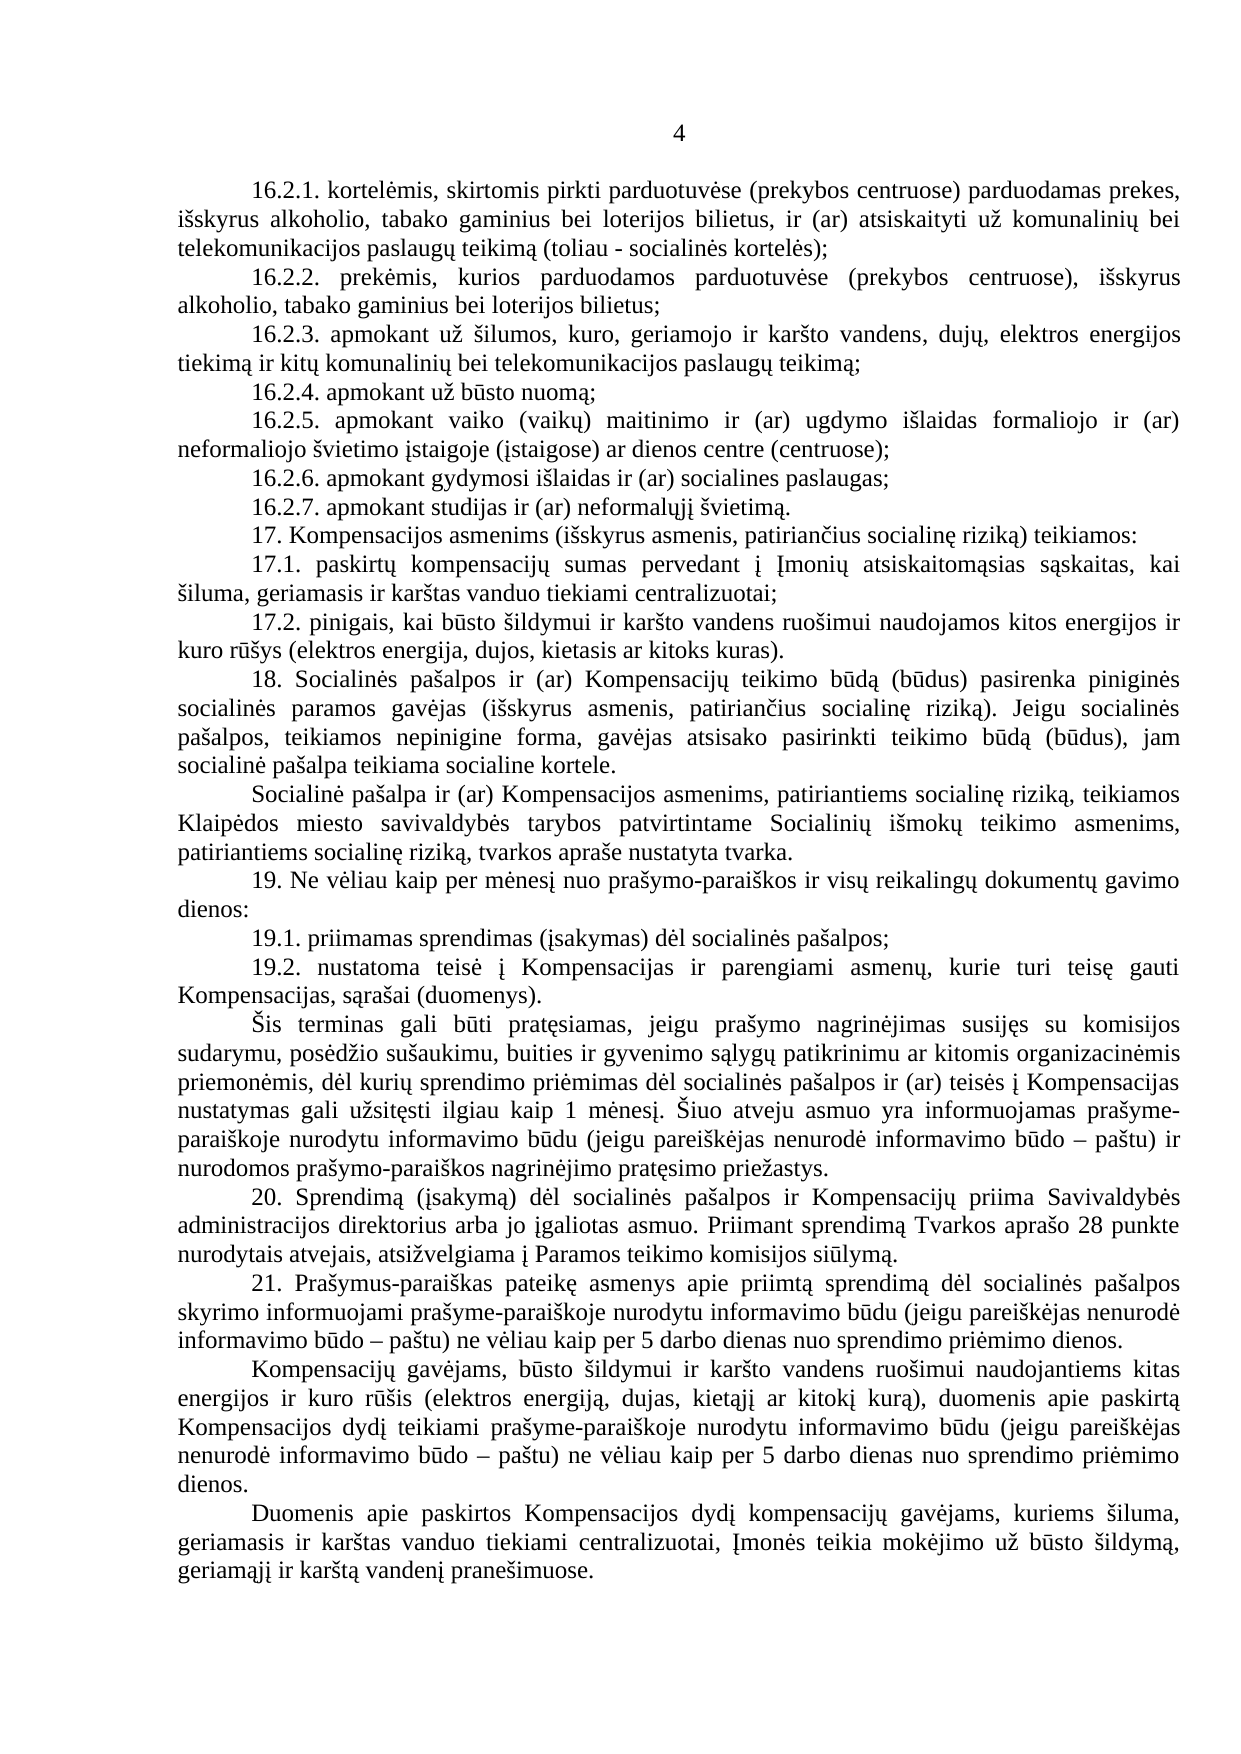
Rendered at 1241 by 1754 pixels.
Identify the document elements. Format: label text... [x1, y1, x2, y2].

text 18. Socialinės pašalpos ir (ar) Kompensacijų teikimo būdą (būdus) pasirenka piniginės socialinės paramos gavėjas (išskyrus asmenis, patiriančius socialinę riziką). Jeigu socialinės pašalpos, teikiamos nepinigine forma, gavėjas atsisako pasirinkti teikimo būdą (būdus), jam socialinė pašalpa teikiama socialine kortele. [177, 664, 1181, 779]
text 16.2.1. kortelėmis, skirtomis pirkti parduotuvėse (prekybos centruose) parduodamas prekes, išskyrus alkoholio, tabako gaminius bei loterijos bilietus, ir (ar) atsiskaityti už komunalinių bei telekomunikacijos paslaugų teikimą (toliau - socialinės kortelės); [177, 176, 1181, 262]
text 16.2.7. apmokant studijas ir (ar) neformalųjį švietimą. [177, 492, 1181, 521]
text 16.2.4. apmokant už būsto nuomą; [177, 377, 1181, 406]
text 19. Ne vėliau kaip per mėnesį nuo prašymo-paraiškos ir visų reikalingų dokumentų gavimo dienos: [177, 866, 1181, 923]
text 16.2.3. apmokant už šilumos, kuro, geriamojo ir karšto vandens, dujų, elektros energijos tiekimą ir kitų komunalinių bei telekomunikacijos paslaugų teikimą; [177, 319, 1181, 377]
text 20. Sprendimą (įsakymą) dėl socialinės pašalpos ir Kompensacijų priima Savivaldybės administracijos direktorius arba jo įgaliotas asmuo. Priimant sprendimą Tvarkos aprašo 28 punkte nurodytais atvejais, atsižvelgiama į Paramos teikimo komisijos siūlymą. [177, 1182, 1181, 1268]
text 16.2.2. prekėmis, kurios parduodamos parduotuvėse (prekybos centruose), išskyrus alkoholio, tabako gaminius bei loterijos bilietus; [177, 262, 1181, 319]
text 19.1. priimamas sprendimas (įsakymas) dėl socialinės pašalpos; [177, 923, 1181, 952]
text 19.2. nustatoma teisė į Kompensacijas ir parengiami asmenų, kurie turi teisę gauti Kompensacijas, sąrašai (duomenys). [177, 952, 1181, 1009]
text 17.2. pinigais, kai būsto šildymui ir karšto vandens ruošimui naudojamos kitos energijos ir kuro rūšys (elektros energija, dujos, kietasis ar kitoks kuras). [177, 607, 1181, 664]
text 16.2.5. apmokant vaiko (vaikų) maitinimo ir (ar) ugdymo išlaidas formaliojo ir (ar) neformaliojo švietimo įstaigoje (įstaigose) ar dienos centre (centruose); [177, 406, 1181, 463]
text 16.2.6. apmokant gydymosi išlaidas ir (ar) socialines paslaugas; [177, 463, 1181, 492]
text Kompensacijų gavėjams, būsto šildymui ir karšto vandens ruošimui naudojantiems kitas energijos ir kuro rūšis (elektros energiją, dujas, kietąjį ar kitokį kurą), duomenis apie paskirtą Kompensacijos dydį teikiami prašyme-paraiškoje nurodytu informavimo būdu (jeigu pareiškėjas nenurodė informavimo būdo – paštu) ne vėliau kaip per 5 darbo dienas nuo sprendimo priėmimo dienos. [177, 1354, 1181, 1498]
text Socialinė pašalpa ir (ar) Kompensacijos asmenims, patiriantiems socialinę riziką, teikiamos Klaipėdos miesto savivaldybės tarybos patvirtintame Socialinių išmokų teikimo asmenims, patiriantiems socialinę riziką, tvarkos apraše nustatyta tvarka. [177, 779, 1181, 866]
text Duomenis apie paskirtos Kompensacijos dydį kompensacijų gavėjams, kuriems šiluma, geriamasis ir karštas vanduo tiekiami centralizuotai, Įmonės teikia mokėjimo už būsto šildymą, geriamąjį ir karštą vandenį pranešimuose. [177, 1498, 1181, 1584]
text Šis terminas gali būti pratęsiamas, jeigu prašymo nagrinėjimas susijęs su komisijos sudarymu, posėdžio sušaukimu, buities ir gyvenimo sąlygų patikrinimu ar kitomis organizacinėmis priemonėmis, dėl kurių sprendimo priėmimas dėl socialinės pašalpos ir (ar) teisės į Kompensacijas nustatymas gali užsitęsti ilgiau kaip 1 mėnesį. Šiuo atveju asmuo yra informuojamas prašyme-paraiškoje nurodytu informavimo būdu (jeigu pareiškėjas nenurodė informavimo būdo – paštu) ir nurodomos prašymo-paraiškos nagrinėjimo pratęsimo priežastys. [177, 1009, 1181, 1182]
text 21. Prašymus-paraiškas pateikę asmenys apie priimtą sprendimą dėl socialinės pašalpos skyrimo informuojami prašyme-paraiškoje nurodytu informavimo būdu (jeigu pareiškėjas nenurodė informavimo būdo – paštu) ne vėliau kaip per 5 darbo dienas nuo sprendimo priėmimo dienos. [177, 1268, 1181, 1354]
text 17.1. paskirtų kompensacijų sumas pervedant į Įmonių atsiskaitomąsias sąskaitas, kai šiluma, geriamasis ir karštas vanduo tiekiami centralizuotai; [177, 549, 1181, 607]
text 17. Kompensacijos asmenims (išskyrus asmenis, patiriančius socialinę riziką) teikiamos: [177, 521, 1181, 549]
